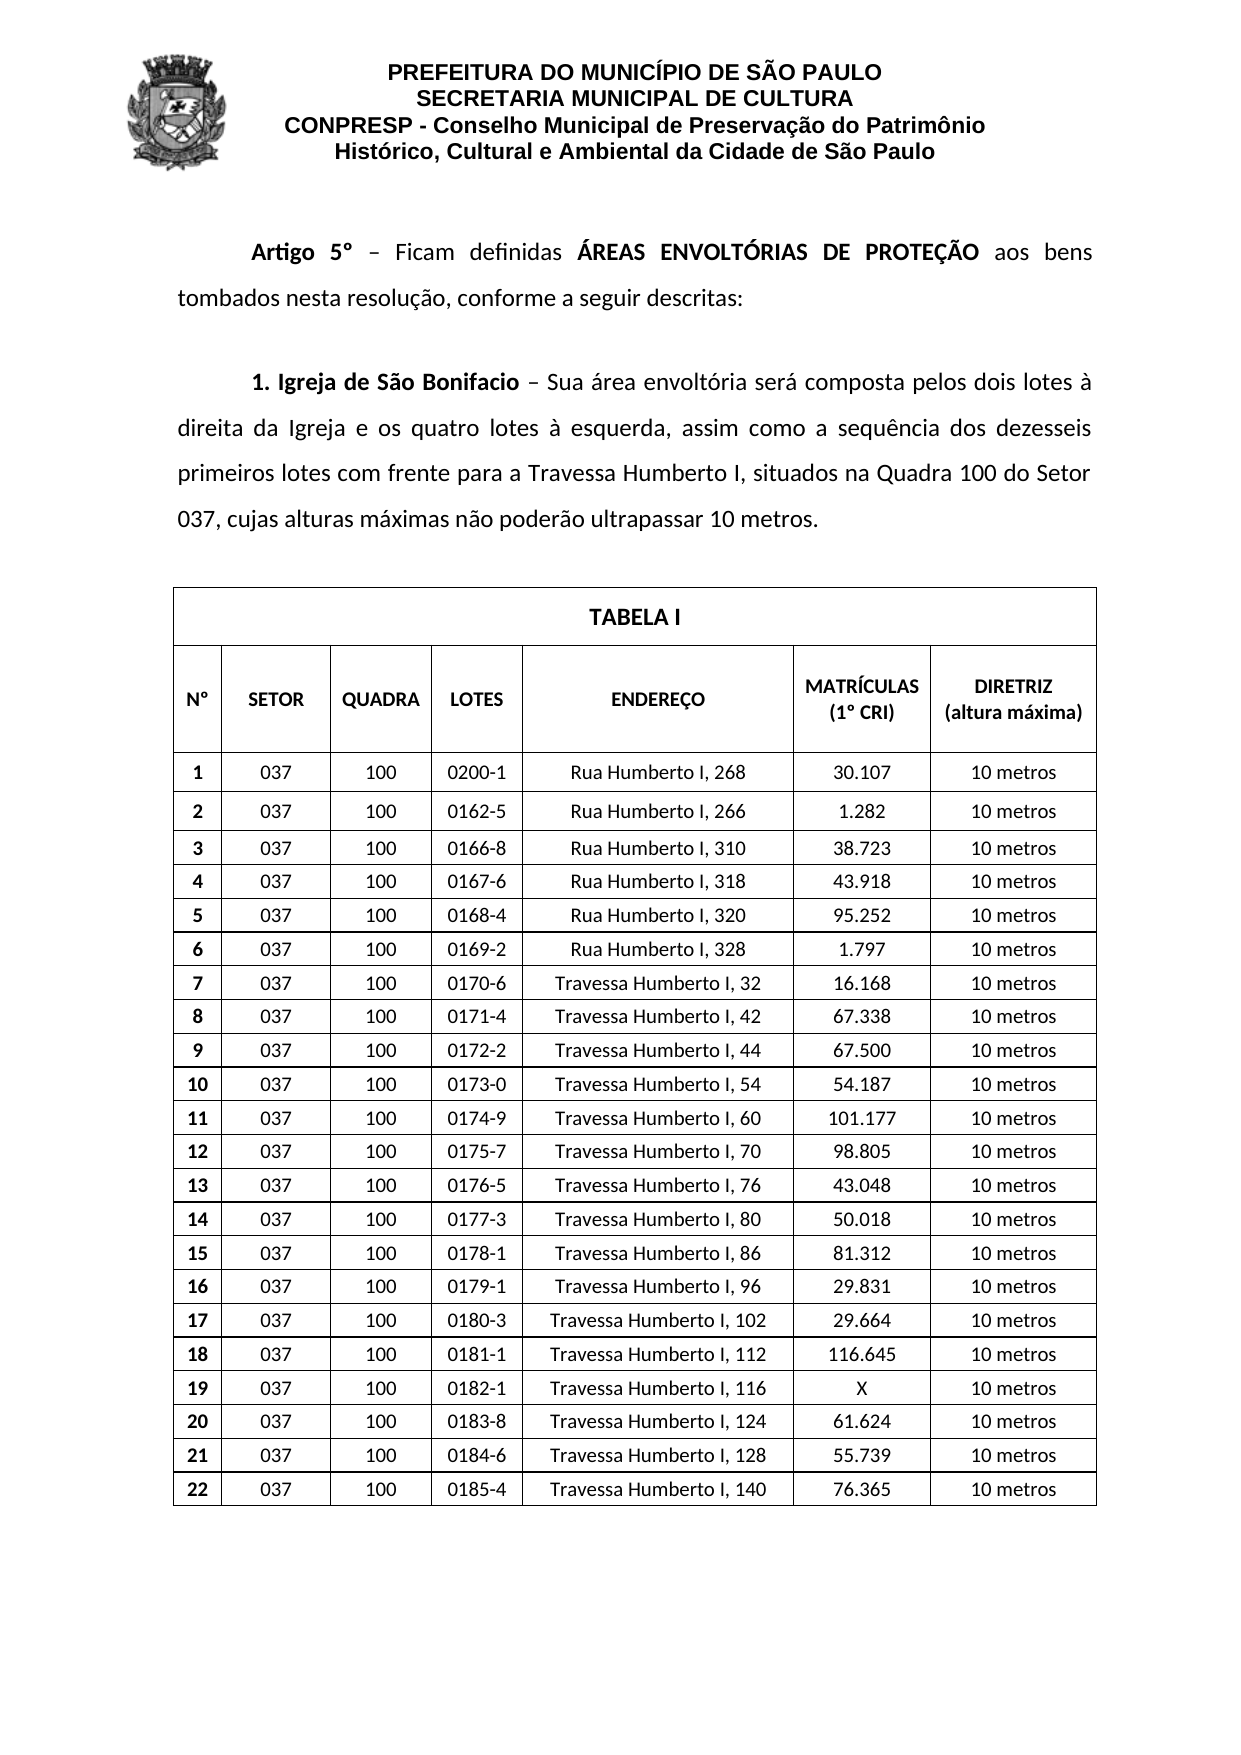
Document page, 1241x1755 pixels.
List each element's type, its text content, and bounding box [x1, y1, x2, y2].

table_cell 100 [331, 1439, 431, 1471]
table_cell 100 [331, 1068, 431, 1100]
table_cell 10 metros [931, 933, 1096, 965]
table_cell 0162-5 [432, 792, 522, 830]
table_cell 0174-9 [432, 1101, 522, 1134]
table_cell 3 [174, 831, 221, 864]
table_cell 037 [222, 899, 330, 931]
table_cell 1.282 [794, 792, 930, 830]
table_cell 12 [174, 1135, 221, 1168]
table_cell 10 metros [931, 1236, 1096, 1269]
table_cell Travessa Humberto I, 102 [523, 1304, 793, 1336]
table_cell 0175-7 [432, 1135, 522, 1168]
table_cell Rua Humberto I, 268 [523, 753, 793, 791]
table_cell 10 metros [931, 1169, 1096, 1201]
table_cell 43.918 [794, 865, 930, 898]
table_cell Travessa Humberto I, 32 [523, 966, 793, 999]
table_cell 10 metros [931, 1034, 1096, 1066]
table_cell 10 metros [931, 1135, 1096, 1168]
table_cell 0200-1 [432, 753, 522, 791]
table_cell 29.831 [794, 1270, 930, 1303]
table_cell 101.177 [794, 1101, 930, 1134]
table_cell 17 [174, 1304, 221, 1336]
table_cell 037 [222, 1473, 330, 1505]
table_cell Rua Humberto I, 320 [523, 899, 793, 931]
table_cell 0171-4 [432, 1000, 522, 1033]
table_cell 037 [222, 831, 330, 864]
table_cell 10 metros [931, 1439, 1096, 1471]
table_cell 76.365 [794, 1473, 930, 1505]
table_cell Travessa Humberto I, 116 [523, 1371, 793, 1404]
table_cell 10 [174, 1068, 221, 1100]
table_cell 10 metros [931, 1405, 1096, 1438]
table_cell 037 [222, 1169, 330, 1201]
table_cell 4 [174, 865, 221, 898]
table_cell Travessa Humberto I, 44 [523, 1034, 793, 1066]
table_cell 100 [331, 831, 431, 864]
table_cell 10 metros [931, 899, 1096, 931]
table_cell X [794, 1371, 930, 1404]
table_cell Travessa Humberto I, 76 [523, 1169, 793, 1201]
table_cell 50.018 [794, 1203, 930, 1235]
table_cell 10 metros [931, 1338, 1096, 1370]
table_header TABELA I [174, 588, 1096, 644]
table_cell 6 [174, 933, 221, 965]
table_cell 22 [174, 1473, 221, 1505]
table_cell 67.338 [794, 1000, 930, 1033]
table_cell 100 [331, 1101, 431, 1134]
table_cell 10 metros [931, 1101, 1096, 1134]
table_cell Nº [174, 646, 221, 752]
text 1. Igreja de São Bonifacio – Sua área envoltória será composta pelos dois lotes à direita da Igreja e os quatro lotes à esquerda, assim como a sequência dos dezesseis primeiros lotes com frente para a Travessa Humberto I, situados na Quadra 100 do Setor 037, cujas alturas máximas não poderão ultrapassar 10 metros. [177, 366, 1093, 534]
table_cell 037 [222, 865, 330, 898]
table_cell 037 [222, 1338, 330, 1370]
table_cell 0181-1 [432, 1338, 522, 1370]
table_cell 61.624 [794, 1405, 930, 1438]
table_cell 100 [331, 1034, 431, 1066]
table_cell 100 [331, 1135, 431, 1168]
table_cell 0185-4 [432, 1473, 522, 1505]
table_cell 100 [331, 1405, 431, 1438]
table_cell 037 [222, 1000, 330, 1033]
table_cell Travessa Humberto I, 60 [523, 1101, 793, 1134]
table_cell 0169-2 [432, 933, 522, 965]
table_cell 18 [174, 1338, 221, 1370]
table_cell 0177-3 [432, 1203, 522, 1235]
table_cell 116.645 [794, 1338, 930, 1370]
table_cell Travessa Humberto I, 112 [523, 1338, 793, 1370]
table_cell 100 [331, 966, 431, 999]
table_cell 1.797 [794, 933, 930, 965]
table_cell 100 [331, 899, 431, 931]
table_cell 0173-0 [432, 1068, 522, 1100]
table_cell 037 [222, 1101, 330, 1134]
table_cell 13 [174, 1169, 221, 1201]
table_cell 0172-2 [432, 1034, 522, 1066]
table_cell 5 [174, 899, 221, 931]
table_cell 11 [174, 1101, 221, 1134]
table_cell 20 [174, 1405, 221, 1438]
table_cell 037 [222, 1439, 330, 1471]
table_cell Rua Humberto I, 266 [523, 792, 793, 830]
table_cell 10 metros [931, 1203, 1096, 1235]
table_cell 037 [222, 1371, 330, 1404]
table_cell 037 [222, 753, 330, 791]
table_cell DIRETRIZ (altura máxima) [931, 646, 1096, 752]
table_cell 0184-6 [432, 1439, 522, 1471]
table_cell Travessa Humberto I, 124 [523, 1405, 793, 1438]
table_cell 0167-6 [432, 865, 522, 898]
table_cell 0183-8 [432, 1405, 522, 1438]
table_cell 0180-3 [432, 1304, 522, 1336]
table_cell 10 metros [931, 1304, 1096, 1336]
table_cell 54.187 [794, 1068, 930, 1100]
table_cell 16 [174, 1270, 221, 1303]
table_cell 9 [174, 1034, 221, 1066]
table_cell 037 [222, 792, 330, 830]
table_cell Travessa Humberto I, 70 [523, 1135, 793, 1168]
table_cell 2 [174, 792, 221, 830]
table_cell 10 metros [931, 1000, 1096, 1033]
table_cell 10 metros [931, 1270, 1096, 1303]
table_cell 0178-1 [432, 1236, 522, 1269]
table_cell 037 [222, 1304, 330, 1336]
table_cell 98.805 [794, 1135, 930, 1168]
table_cell 037 [222, 1203, 330, 1235]
table_cell 100 [331, 1203, 431, 1235]
table_cell 037 [222, 1135, 330, 1168]
table_cell 100 [331, 1236, 431, 1269]
table_cell 1 [174, 753, 221, 791]
table_cell 21 [174, 1439, 221, 1471]
table_cell 0182-1 [432, 1371, 522, 1404]
table_cell 100 [331, 933, 431, 965]
table_cell 43.048 [794, 1169, 930, 1201]
table_cell 100 [331, 1473, 431, 1505]
table_cell 81.312 [794, 1236, 930, 1269]
table_cell Travessa Humberto I, 54 [523, 1068, 793, 1100]
table_cell 0170-6 [432, 966, 522, 999]
table_cell Rua Humberto I, 328 [523, 933, 793, 965]
table_cell 100 [331, 1371, 431, 1404]
table_cell SETOR [222, 646, 330, 752]
table_cell 037 [222, 966, 330, 999]
text Artigo 5º – Ficam definidas áreas envoltórias de proteção aos bens tombados nesta resolução, conforme a seguir descritas: [177, 237, 1093, 313]
table_cell 10 metros [931, 792, 1096, 830]
table_cell 10 metros [931, 1371, 1096, 1404]
table_cell 29.664 [794, 1304, 930, 1336]
table_cell 100 [331, 1169, 431, 1201]
table_cell Travessa Humberto I, 42 [523, 1000, 793, 1033]
table_cell 037 [222, 1068, 330, 1100]
table_cell 037 [222, 1405, 330, 1438]
table_cell Travessa Humberto I, 140 [523, 1473, 793, 1505]
table_cell 55.739 [794, 1439, 930, 1471]
table_cell 14 [174, 1203, 221, 1235]
table_cell 10 metros [931, 1068, 1096, 1100]
table_cell 0176-5 [432, 1169, 522, 1201]
table_cell 100 [331, 753, 431, 791]
table_cell Travessa Humberto I, 80 [523, 1203, 793, 1235]
table_cell 16.168 [794, 966, 930, 999]
table_cell MATRÍCULAS (1º CRI) [794, 646, 930, 752]
table_cell 100 [331, 1304, 431, 1336]
table_cell 037 [222, 933, 330, 965]
table_cell 10 metros [931, 865, 1096, 898]
table_cell 0166-8 [432, 831, 522, 864]
table_cell 100 [331, 865, 431, 898]
table_cell Travessa Humberto I, 86 [523, 1236, 793, 1269]
table_cell 100 [331, 792, 431, 830]
table_cell QUADRA [331, 646, 431, 752]
table_cell 19 [174, 1371, 221, 1404]
table_cell LOTES [432, 646, 522, 752]
table_cell 95.252 [794, 899, 930, 931]
table_cell Rua Humberto I, 318 [523, 865, 793, 898]
table_cell Travessa Humberto I, 96 [523, 1270, 793, 1303]
table_cell ENDEREÇO [523, 646, 793, 752]
table_cell 10 metros [931, 966, 1096, 999]
table_cell 8 [174, 1000, 221, 1033]
table_cell 10 metros [931, 1473, 1096, 1505]
table_cell 67.500 [794, 1034, 930, 1066]
table_cell 30.107 [794, 753, 930, 791]
table_cell 10 metros [931, 831, 1096, 864]
table_cell Travessa Humberto I, 128 [523, 1439, 793, 1471]
table_cell 15 [174, 1236, 221, 1269]
table_cell 100 [331, 1000, 431, 1033]
table_cell 037 [222, 1034, 330, 1066]
table_cell 7 [174, 966, 221, 999]
table_cell 037 [222, 1270, 330, 1303]
table_cell 100 [331, 1338, 431, 1370]
table_cell 0168-4 [432, 899, 522, 931]
table_cell 38.723 [794, 831, 930, 864]
table_cell 10 metros [931, 753, 1096, 791]
table_cell Rua Humberto I, 310 [523, 831, 793, 864]
table_cell 037 [222, 1236, 330, 1269]
table_cell 100 [331, 1270, 431, 1303]
table_cell 0179-1 [432, 1270, 522, 1303]
